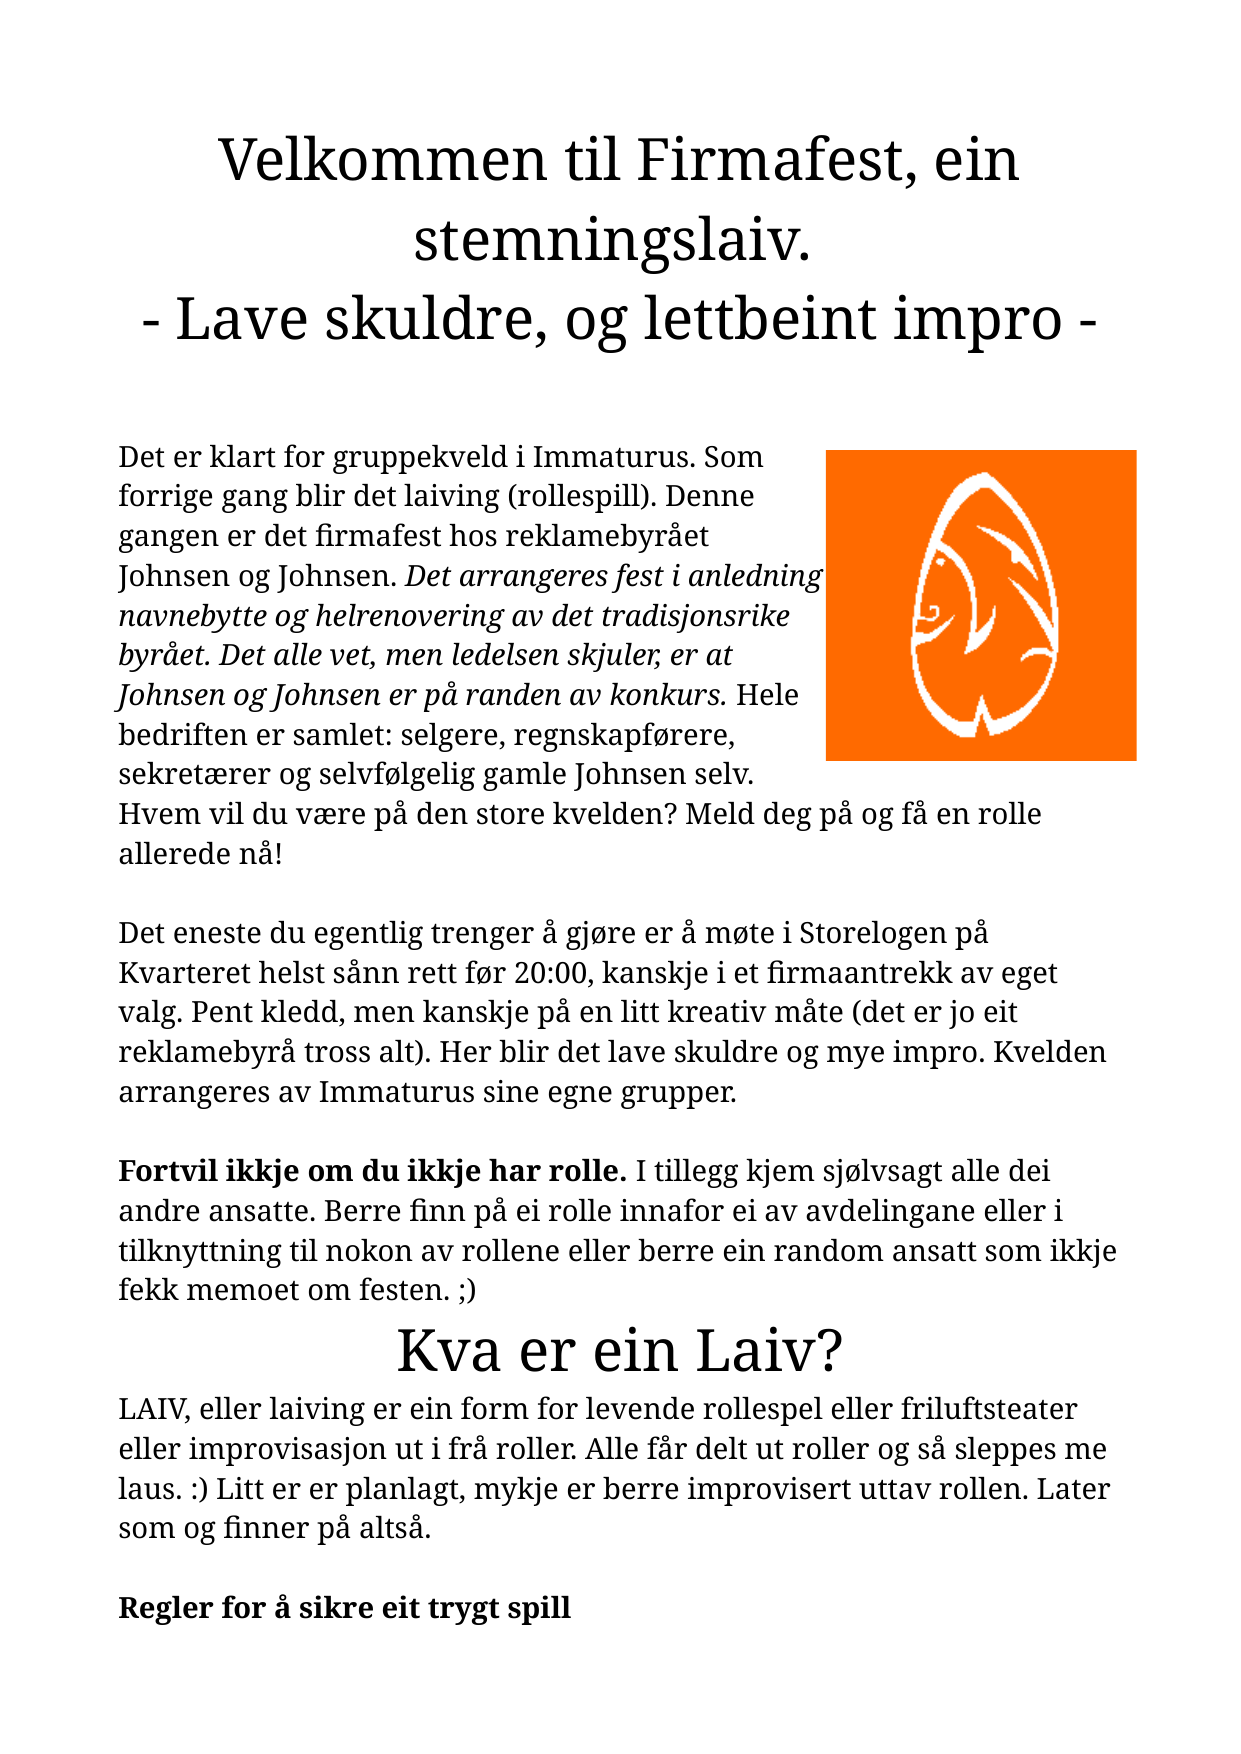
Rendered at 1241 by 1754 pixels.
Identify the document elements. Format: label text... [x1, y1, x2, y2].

text LAIV, eller laiving er ein form for levende rollespel eller friluftsteater eller improvisasjon ut i frå roller. Alle får delt ut roller og så sleppes me laus. :) Litt er er planlagt, mykje er berre improvisert uttav rollen. Later som og finner på altså. [118, 1389, 1122, 1547]
text Det er klart for gruppekveld i Immaturus. Som forrige gang blir det laiving (rollespill). Denne gangen er det firmafest hos reklamebyrået Johnsen og Johnsen. Det arrangeres fest i anledning navnebytte og helrenovering av det tradisjonsrike byrået. Det alle vet, men ledelsen skjuler, er at Johnsen og Johnsen er på randen av konkurs. Hele bedriften er samlet: selgere, regnskapførere, sekretærer og selvfølgelig gamle Johnsen selv. Hvem vil du være på den store kvelden? Meld deg på og få en rolle allerede nå! [118, 436, 1122, 873]
text Kva er ein Laiv? [118, 1309, 1122, 1389]
text Velkommen til Firmafest, ein stemningslaiv. [118, 118, 1122, 277]
text Regler for å sikre eit trygt spill [118, 1587, 1122, 1627]
text Fortvil ikkje om du ikkje har rolle. I tillegg kjem sjølvsagt alle dei andre ansatte. Berre finn på ei rolle innafor ei av avdelingane eller i tilknyttning til nokon av rollene eller berre ein random ansatt som ikkje fekk memoet om festen. ;) [118, 1150, 1122, 1309]
text Det eneste du egentlig trenger å gjøre er å møte i Storelogen på Kvarteret helst sånn rett før 20:00, kanskje i et firmaantrekk av eget valg. Pent kledd, men kanskje på en litt kreativ måte (det er jo eit reklamebyrå tross alt). Her blir det lave skuldre og mye impro. Kvelden arrangeres av Immaturus sine egne grupper. [118, 912, 1122, 1111]
text - Lave skuldre, og lettbeint impro - [118, 277, 1122, 357]
picture [825, 450, 1137, 761]
